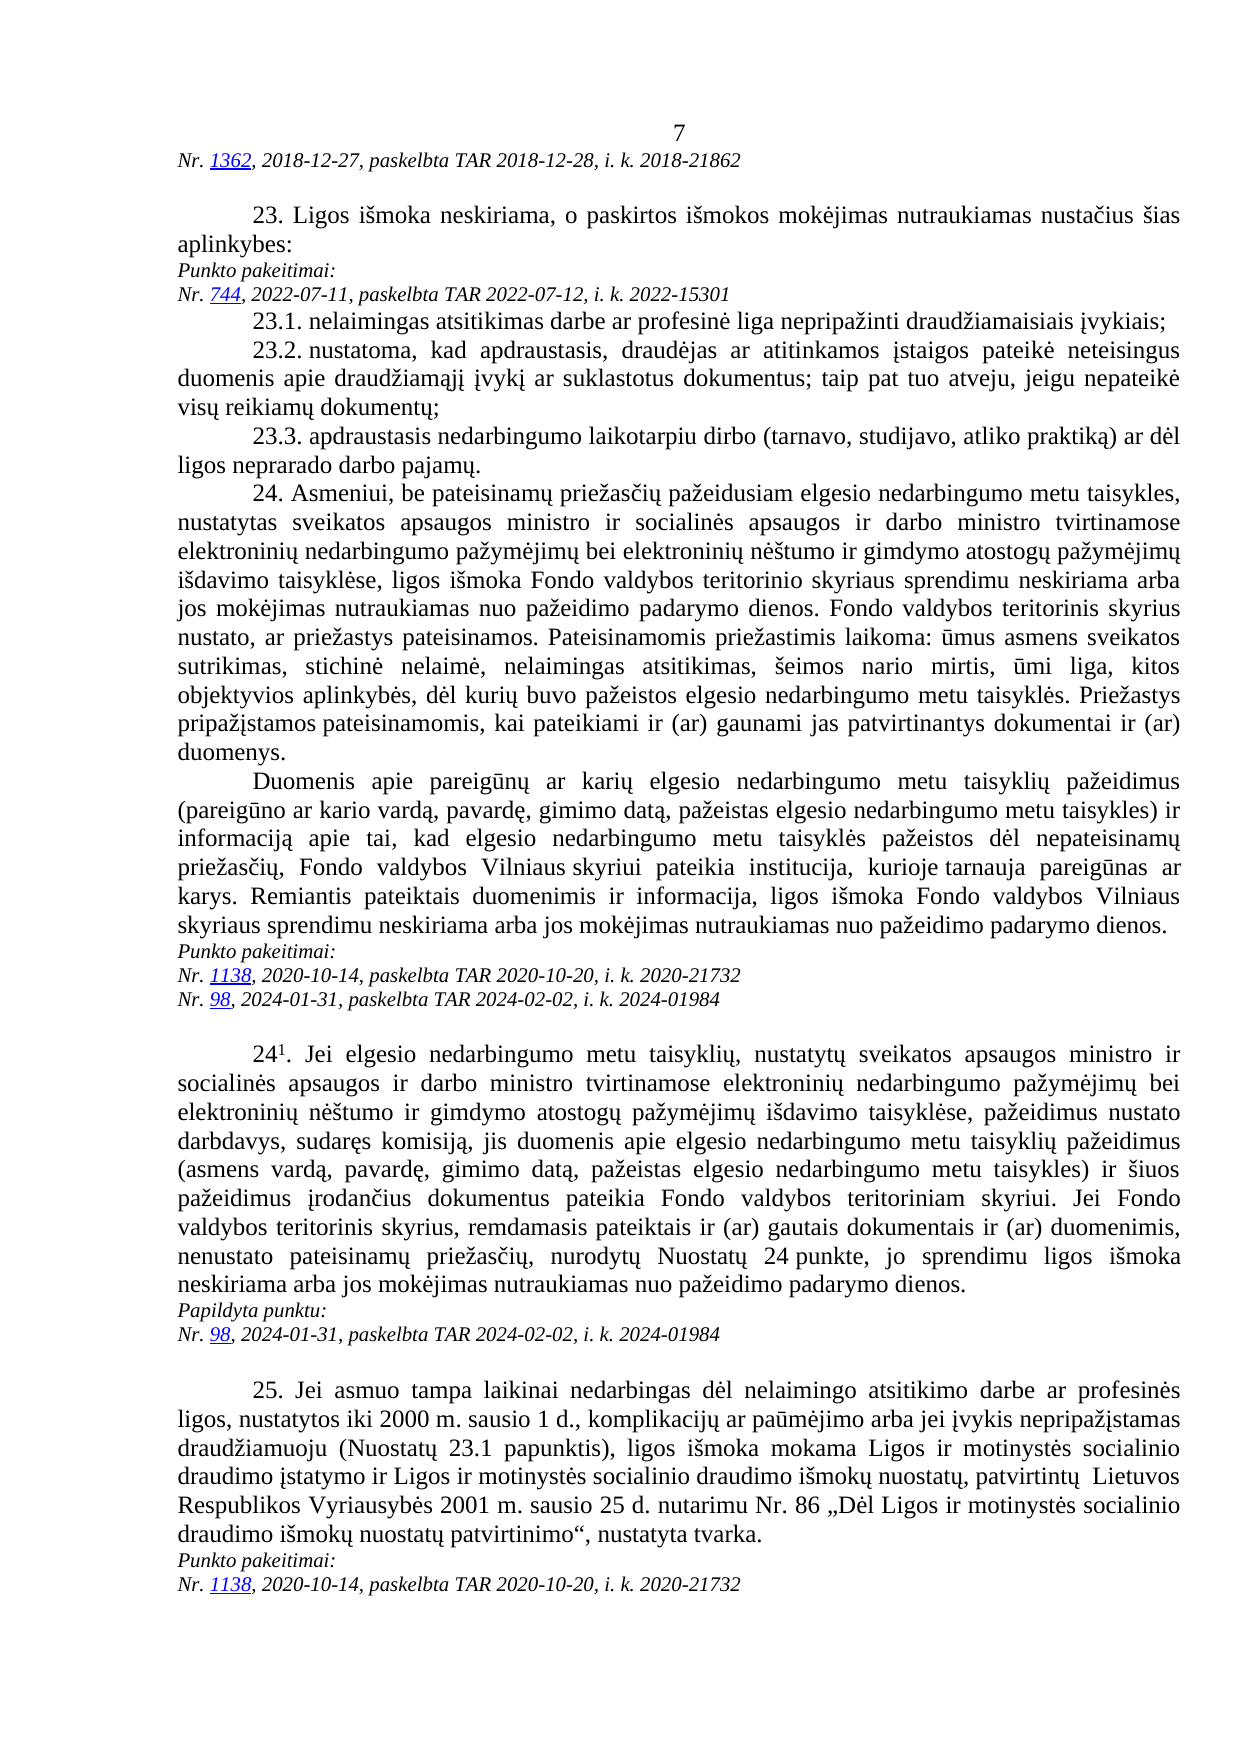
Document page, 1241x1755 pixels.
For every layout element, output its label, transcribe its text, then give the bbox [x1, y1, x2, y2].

text 23.1. nelaimingas atsitikimas darbe ar profesinė liga nepripažinti draudžiamaisiais įvykiais; [177, 306, 1181, 335]
text Nr. 98, 2024-01-31, paskelbta TAR 2024-02-02, i. k. 2024-01984 [177, 1322, 1181, 1346]
text 25. Jei asmuo tampa laikinai nedarbingas dėl nelaimingo atsitikimo darbe ar profesinės ligos, nustatytos iki 2000 m. sausio 1 d., komplikacijų ar paūmėjimo arba jei įvykis nepripažįstamas draudžiamuoju (Nuostatų 23.1 papunktis), ligos išmoka mokama Ligos ir motinystės socialinio draudimo įstatymo ir Ligos ir motinystės socialinio draudimo išmokų nuostatų, patvirtintų Lietuvos Respublikos Vyriausybės 2001 m. sausio 25 d. nutarimu Nr. 86 „Dėl Ligos ir motinystės socialinio draudimo išmokų nuostatų patvirtinimo“, nustatyta tvarka. [177, 1375, 1181, 1548]
text 23. Ligos išmoka neskiriama, o paskirtos išmokos mokėjimas nutraukiamas nustačius šias aplinkybes: [177, 200, 1181, 258]
text Nr. 1138, 2020-10-14, paskelbta TAR 2020-10-20, i. k. 2020-21732 [177, 1572, 1181, 1596]
text Nr. 1138, 2020-10-14, paskelbta TAR 2020-10-20, i. k. 2020-21732 [177, 963, 1181, 987]
text Duomenis apie pareigūnų ar karių elgesio nedarbingumo metu taisyklių pažeidimus (pareigūno ar kario vardą, pavardę, gimimo datą, pažeistas elgesio nedarbingumo metu taisykles) ir informaciją apie tai, kad elgesio nedarbingumo metu taisyklės pažeistos dėl nepateisinamų priežasčių, Fondo valdybos Vilniaus skyriui pateikia institucija, kurioje tarnauja pareigūnas ar karys. Remiantis pateiktais duomenimis ir informacija, ligos išmoka Fondo valdybos Vilniaus skyriaus sprendimu neskiriama arba jos mokėjimas nutraukiamas nuo pažeidimo padarymo dienos. [177, 766, 1181, 938]
text Nr. 744, 2022-07-11, paskelbta TAR 2022-07-12, i. k. 2022-15301 [177, 282, 1181, 306]
text Punkto pakeitimai: [177, 258, 1181, 282]
text 23.2. nustatoma, kad apdraustasis, draudėjas ar atitinkamos įstaigos pateikė neteisingus duomenis apie draudžiamąjį įvykį ar suklastotus dokumentus; taip pat tuo atveju, jeigu nepateikė visų reikiamų dokumentų; [177, 335, 1181, 421]
text 24. Asmeniui, be pateisinamų priežasčių pažeidusiam elgesio nedarbingumo metu taisykles, nustatytas sveikatos apsaugos ministro ir socialinės apsaugos ir darbo ministro tvirtinamose elektroninių nedarbingumo pažymėjimų bei elektroninių nėštumo ir gimdymo atostogų pažymėjimų išdavimo taisyklėse, ligos išmoka Fondo valdybos teritorinio skyriaus sprendimu neskiriama arba jos mokėjimas nutraukiamas nuo pažeidimo padarymo dienos. Fondo valdybos teritorinis skyrius nustato, ar priežastys pateisinamos. Pateisinamomis priežastimis laikoma: ūmus asmens sveikatos sutrikimas, stichinė nelaimė, nelaimingas atsitikimas, šeimos nario mirtis, ūmi liga, kitos objektyvios aplinkybės, dėl kurių buvo pažeistos elgesio nedarbingumo metu taisyklės. Priežastys pripažįstamos pateisinamomis, kai pateikiami ir (ar) gaunami jas patvirtinantys dokumentai ir (ar) duomenys. [177, 478, 1181, 766]
text 241. Jei elgesio nedarbingumo metu taisyklių, nustatytų sveikatos apsaugos ministro ir socialinės apsaugos ir darbo ministro tvirtinamose elektroninių nedarbingumo pažymėjimų bei elektroninių nėštumo ir gimdymo atostogų pažymėjimų išdavimo taisyklėse, pažeidimus nustato darbdavys, sudaręs komisiją, jis duomenis apie elgesio nedarbingumo metu taisyklių pažeidimus (asmens vardą, pavardę, gimimo datą, pažeistas elgesio nedarbingumo metu taisykles) ir šiuos pažeidimus įrodančius dokumentus pateikia Fondo valdybos teritoriniam skyriui. Jei Fondo valdybos teritorinis skyrius, remdamasis pateiktais ir (ar) gautais dokumentais ir (ar) duomenimis, nenustato pateisinamų priežasčių, nurodytų Nuostatų 24 punkte, jo sprendimu ligos išmoka neskiriama arba jos mokėjimas nutraukiamas nuo pažeidimo padarymo dienos. [177, 1039, 1181, 1298]
text Punkto pakeitimai: [177, 938, 1181, 963]
text 23.3. apdraustasis nedarbingumo laikotarpiu dirbo (tarnavo, studijavo, atliko praktiką) ar dėl ligos neprarado darbo pajamų. [177, 421, 1181, 478]
text Nr. 1362, 2018-12-27, paskelbta TAR 2018-12-28, i. k. 2018-21862 [177, 148, 1181, 172]
text Punkto pakeitimai: [177, 1548, 1181, 1572]
text Nr. 98, 2024-01-31, paskelbta TAR 2024-02-02, i. k. 2024-01984 [177, 987, 1181, 1011]
text Papildyta punktu: [177, 1298, 1181, 1322]
